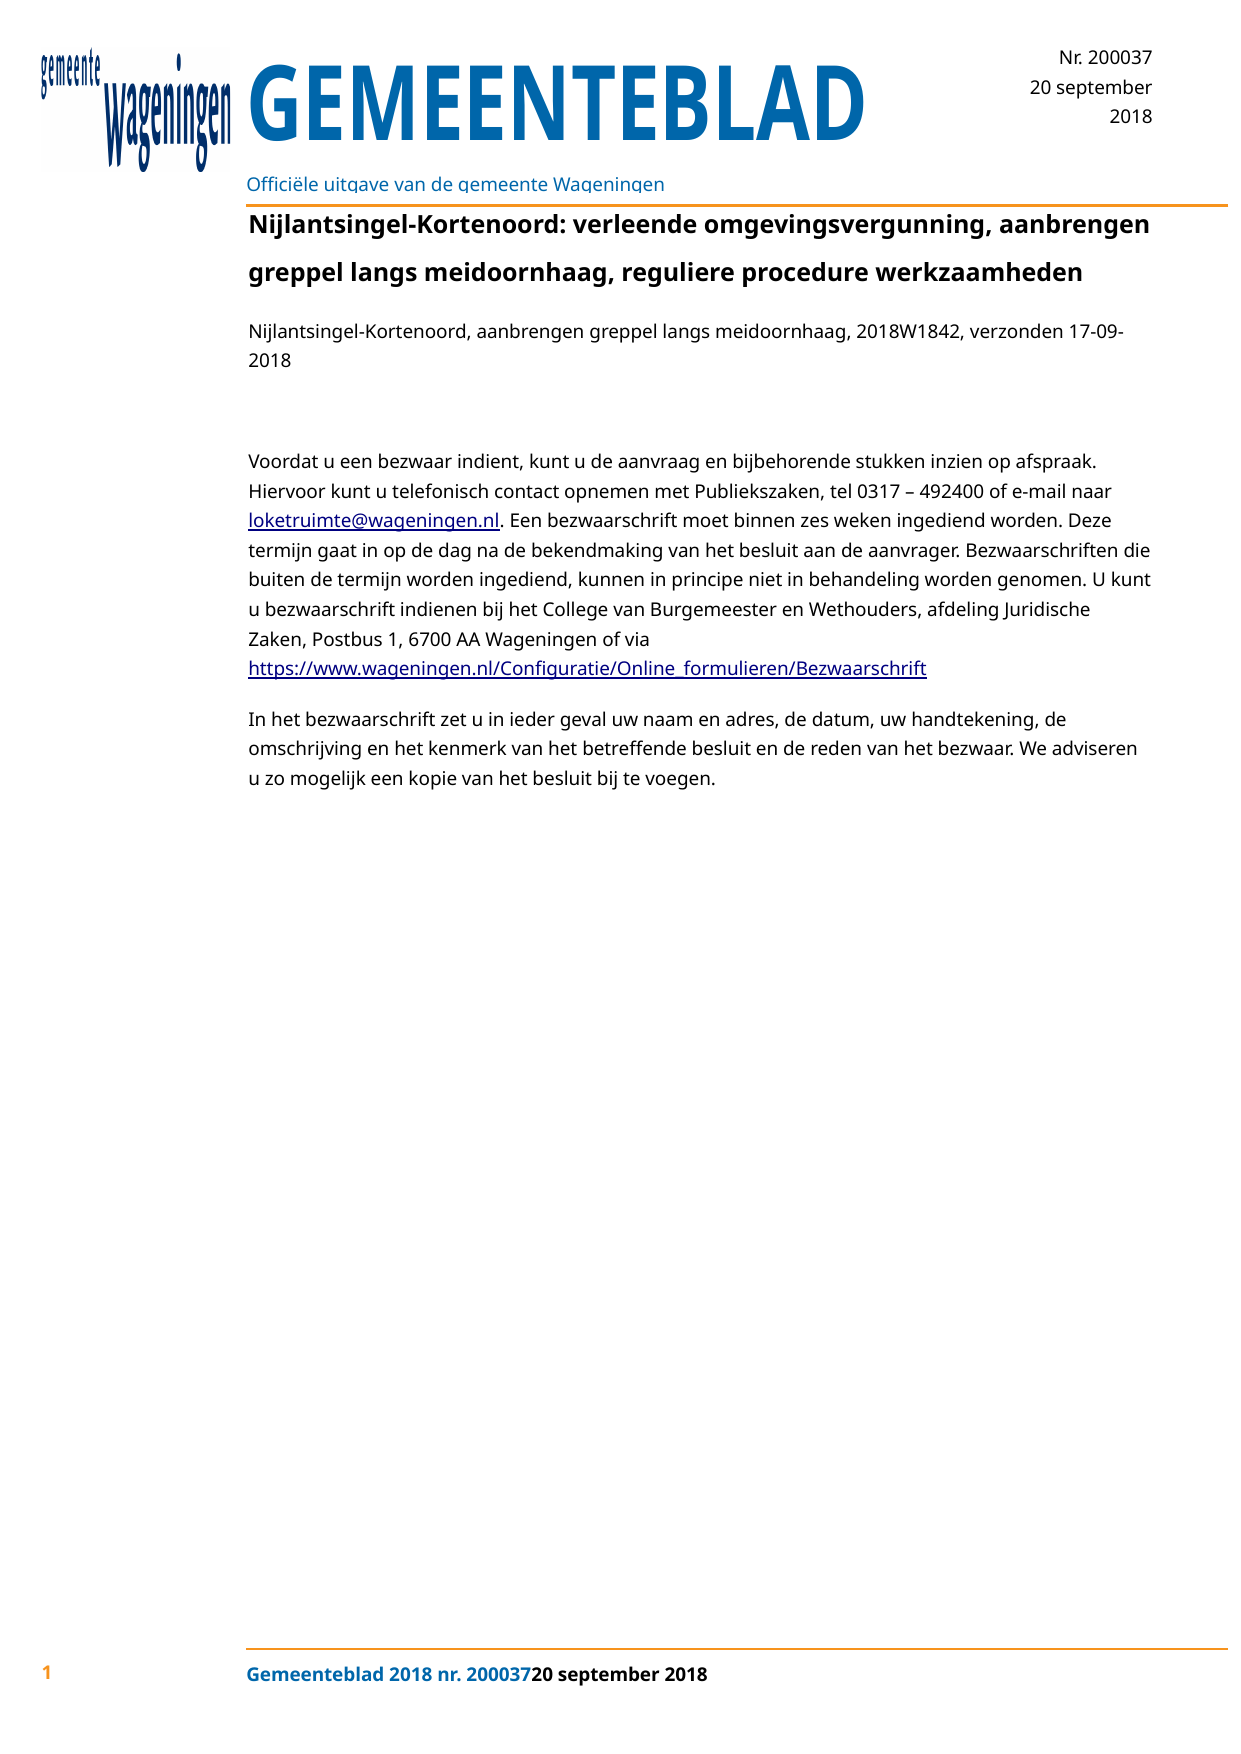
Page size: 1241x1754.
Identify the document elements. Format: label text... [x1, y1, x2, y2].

text Voordat u een bezwaar indient, kunt u de aanvraag en bijbehorende stukken inzien op afspraak. Hiervoor kunt u telefonisch contact opnemen met Publiekszaken, tel 0317 – 492400 of e-mail naar loketruimte@wageningen.nl. Een bezwaarschrift moet binnen zes weken ingediend worden. Deze termijn gaat in op de dag na de bekendmaking van het besluit aan de aanvrager. Bezwaarschriften die buiten de termijn worden ingediend, kunnen in principe niet in behandeling worden genomen. U kunt u bezwaarschrift indienen bij het College van Burgemeester en Wethouders, afdeling Juridische Zaken, Postbus 1, 6700 AA Wageningen of via https://www.wageningen.nl/Configuratie/Online_formulieren/Bezwaarschrift [248, 448, 1152, 681]
picture [41, 47, 231, 172]
text Nijlantsingel-Kortenoord, aanbrengen greppel langs meidoornhaag, 2018W1842, verzonden 17-09-2018 [248, 318, 1152, 373]
text In het bezwaarschrift zet u in ieder geval uw naam en adres, de datum, uw handtekening, de omschrijving en het kenmerk van het betreffende besluit en de reden van het bezwaar. We adviseren u zo mogelijk een kopie van het besluit bij te voegen. [248, 706, 1152, 791]
text Nijlantsingel-Kortenoord: verleende omgevingsvergunning, aanbrengen greppel langs meidoornhaag, reguliere procedure werkzaamheden [248, 207, 1152, 288]
